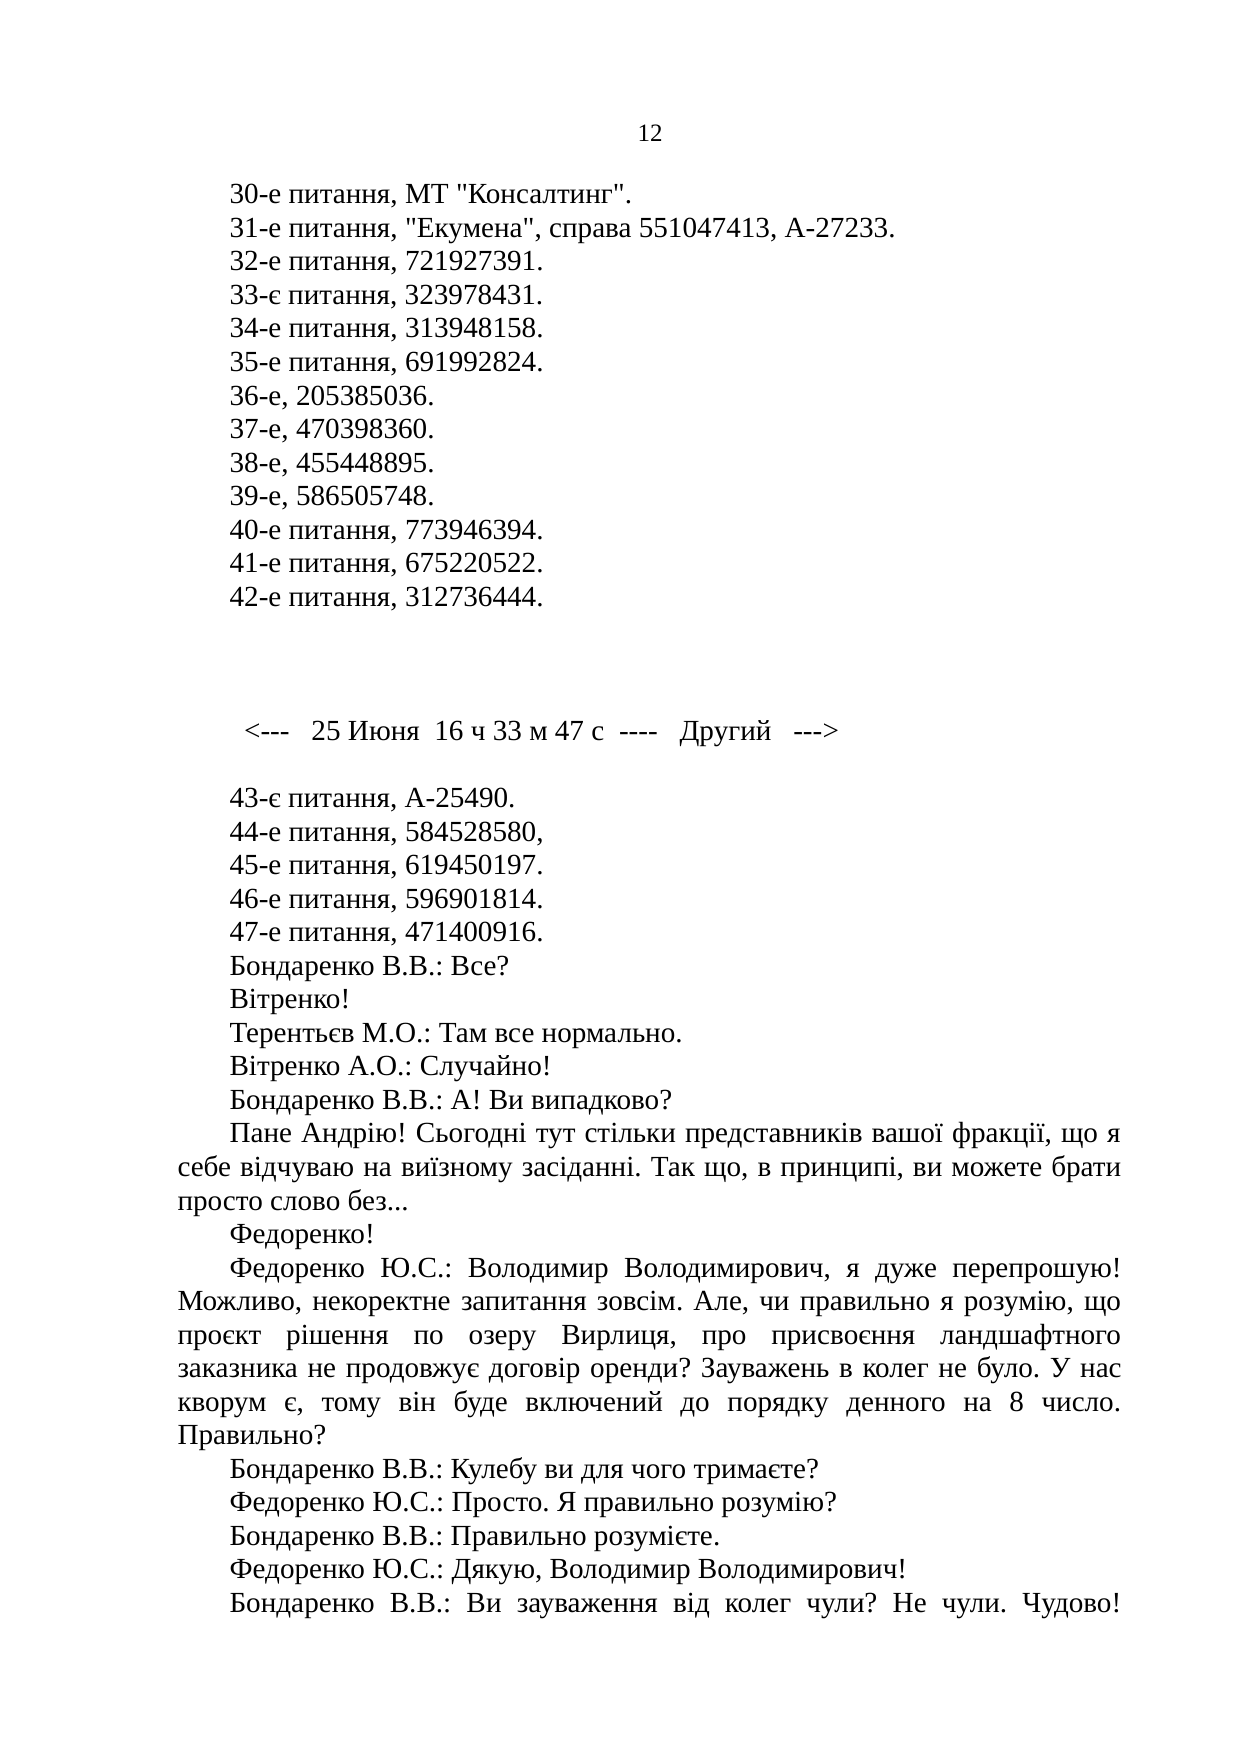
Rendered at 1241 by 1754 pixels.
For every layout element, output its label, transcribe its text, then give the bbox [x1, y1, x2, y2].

text Бондаренко В.В.: Кулебу ви для чого тримаєте? [177, 1451, 1122, 1484]
text Вітренко А.О.: Случайно! [177, 1048, 1122, 1082]
text 34-е питання, 313948158. [177, 311, 1122, 344]
text 40-е питання, 773946394. [177, 512, 1122, 545]
text <--- 25 Июня 16 ч 33 м 47 с ---- Другий ---> [177, 713, 1122, 747]
text 41-е питання, 675220522. [177, 545, 1122, 579]
text 33-є питання, 323978431. [177, 277, 1122, 311]
text Пане Андрію! Сьогодні тут стільки представників вашої фракції, що я себе відчуваю на виїзному засіданні. Так що, в принципі, ви можете брати просто слово без... [177, 1116, 1122, 1216]
text 45-е питання, 619450197. [177, 847, 1122, 881]
text Федоренко Ю.С.: Володимир Володимирович, я дуже перепрошую! Можливо, некоректне запитання зовсім. Але, чи правильно я розумію, що проєкт рішення по озеру Вирлиця, про присвоєння ландшафтного заказника не продовжує договір оренди? Зауважень в колег не було. У нас кворум є, тому він буде включений до порядку денного на 8 число. Правильно? [177, 1250, 1122, 1451]
text Федоренко Ю.С.: Дякую, Володимир Володимирович! [177, 1552, 1122, 1585]
text 30-е питання, МТ "Консалтинг". [177, 176, 1122, 210]
text 47-е питання, 471400916. [177, 914, 1122, 948]
text Бондаренко В.В.: Ви зауваження від колег чули? Не чули. Чудово! [177, 1585, 1122, 1619]
text 31-е питання, "Екумена", справа 551047413, А-27233. [177, 210, 1122, 243]
text Терентьєв М.О.: Там все нормально. [177, 1015, 1122, 1048]
text 35-е питання, 691992824. [177, 344, 1122, 378]
text 46-е питання, 596901814. [177, 881, 1122, 914]
text Федоренко Ю.С.: Просто. Я правильно розумію? [177, 1484, 1122, 1518]
text 38-е, 455448895. [177, 445, 1122, 478]
text 36-е, 205385036. [177, 378, 1122, 411]
text 44-е питання, 584528580, [177, 814, 1122, 847]
text Бондаренко В.В.: А! Ви випадково? [177, 1082, 1122, 1116]
text 37-е, 470398360. [177, 411, 1122, 445]
text Федоренко! [177, 1216, 1122, 1250]
text 32-е питання, 721927391. [177, 243, 1122, 277]
text Бондаренко В.В.: Все? [177, 948, 1122, 981]
text 43-є питання, А-25490. [177, 780, 1122, 814]
text 39-е, 586505748. [177, 478, 1122, 512]
text Бондаренко В.В.: Правильно розумієте. [177, 1518, 1122, 1552]
text Вітренко! [177, 981, 1122, 1015]
text 42-е питання, 312736444. [177, 579, 1122, 612]
